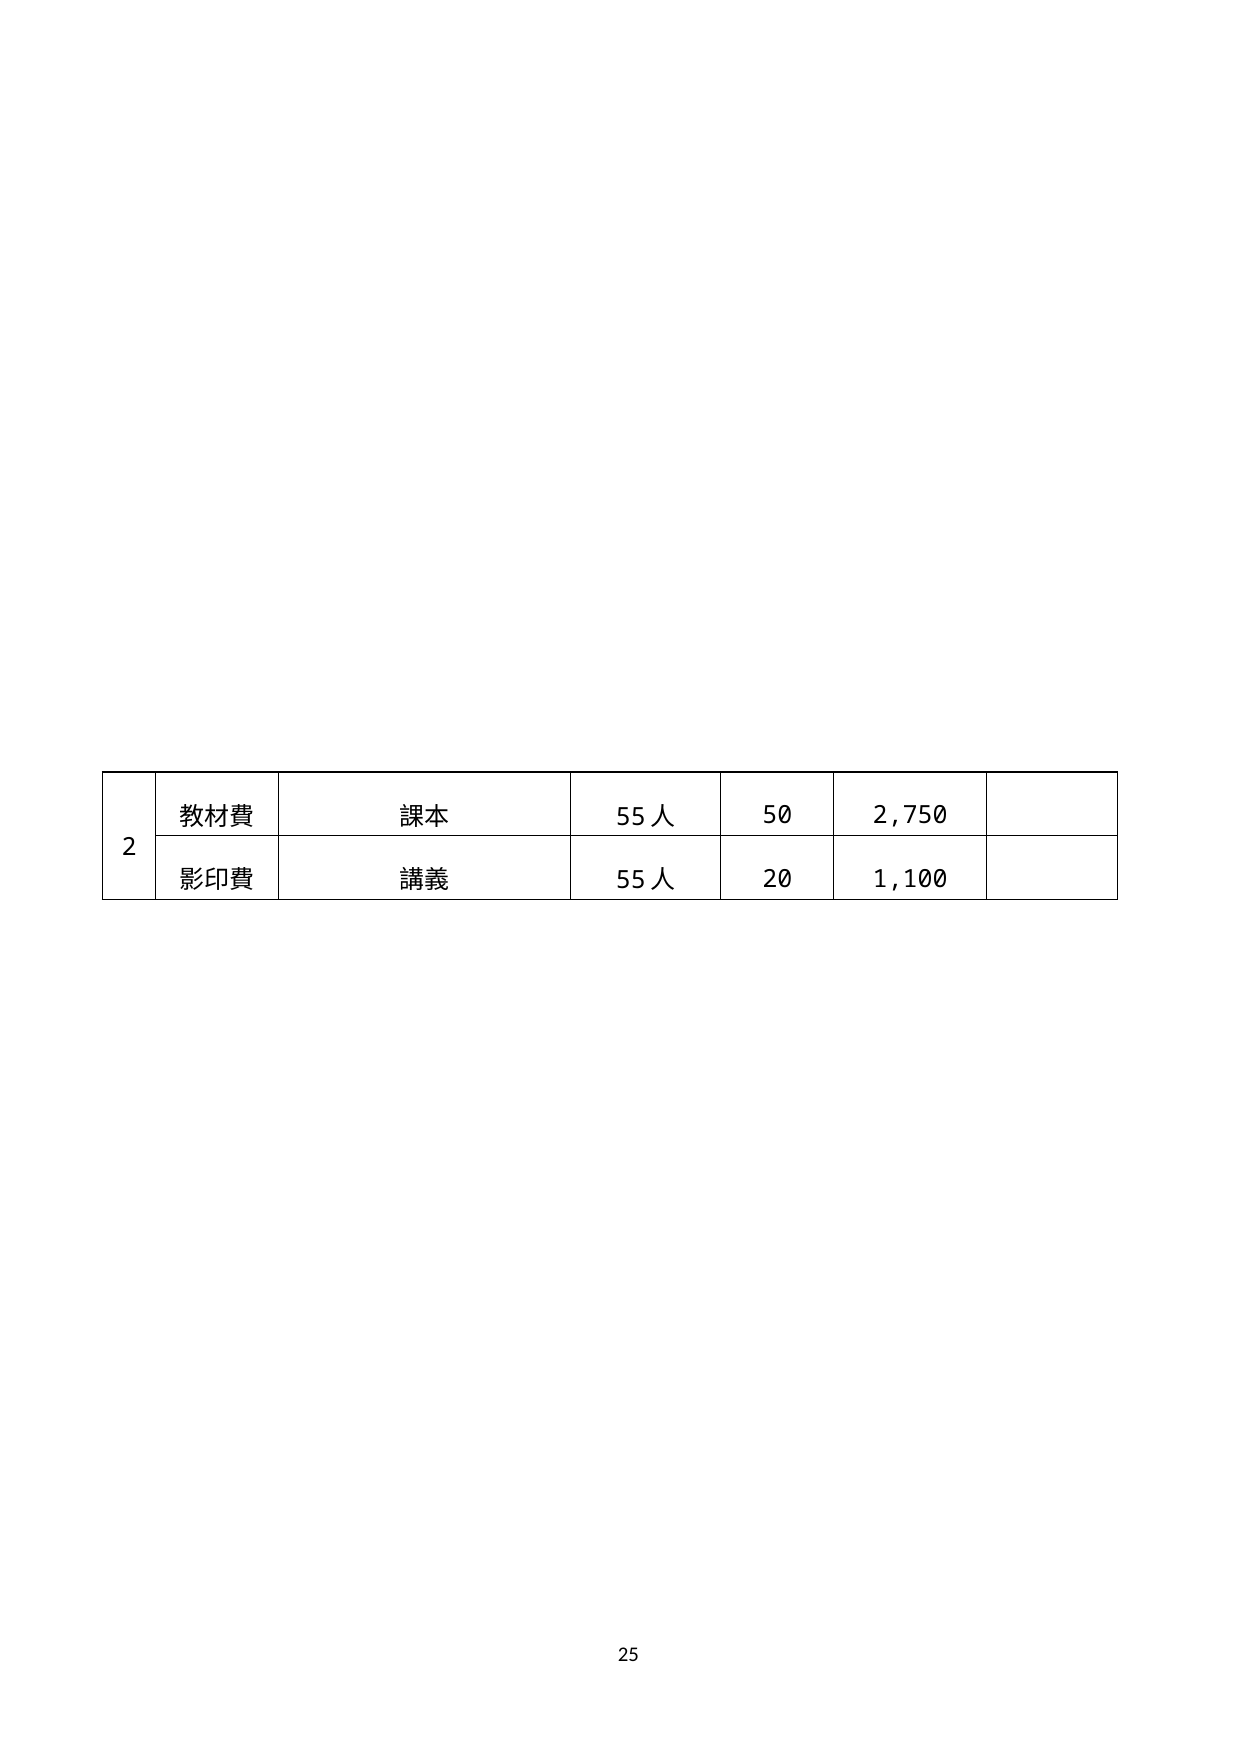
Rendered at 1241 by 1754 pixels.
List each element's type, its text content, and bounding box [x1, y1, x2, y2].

table_cell 影印費 [156, 836, 278, 898]
table_cell [987, 773, 1117, 835]
table_cell 2 [103, 773, 155, 898]
table_cell 55人 [571, 773, 720, 835]
table_cell 教材費 [156, 773, 278, 835]
table_cell 55人 [571, 836, 720, 898]
table_cell 2,750 [834, 773, 986, 835]
table_cell 1,100 [834, 836, 986, 898]
table_cell 講義 [279, 836, 570, 898]
table_cell 50 [721, 773, 833, 835]
table_cell [987, 836, 1117, 898]
table_cell 課本 [279, 773, 570, 835]
table_cell 20 [721, 836, 833, 898]
